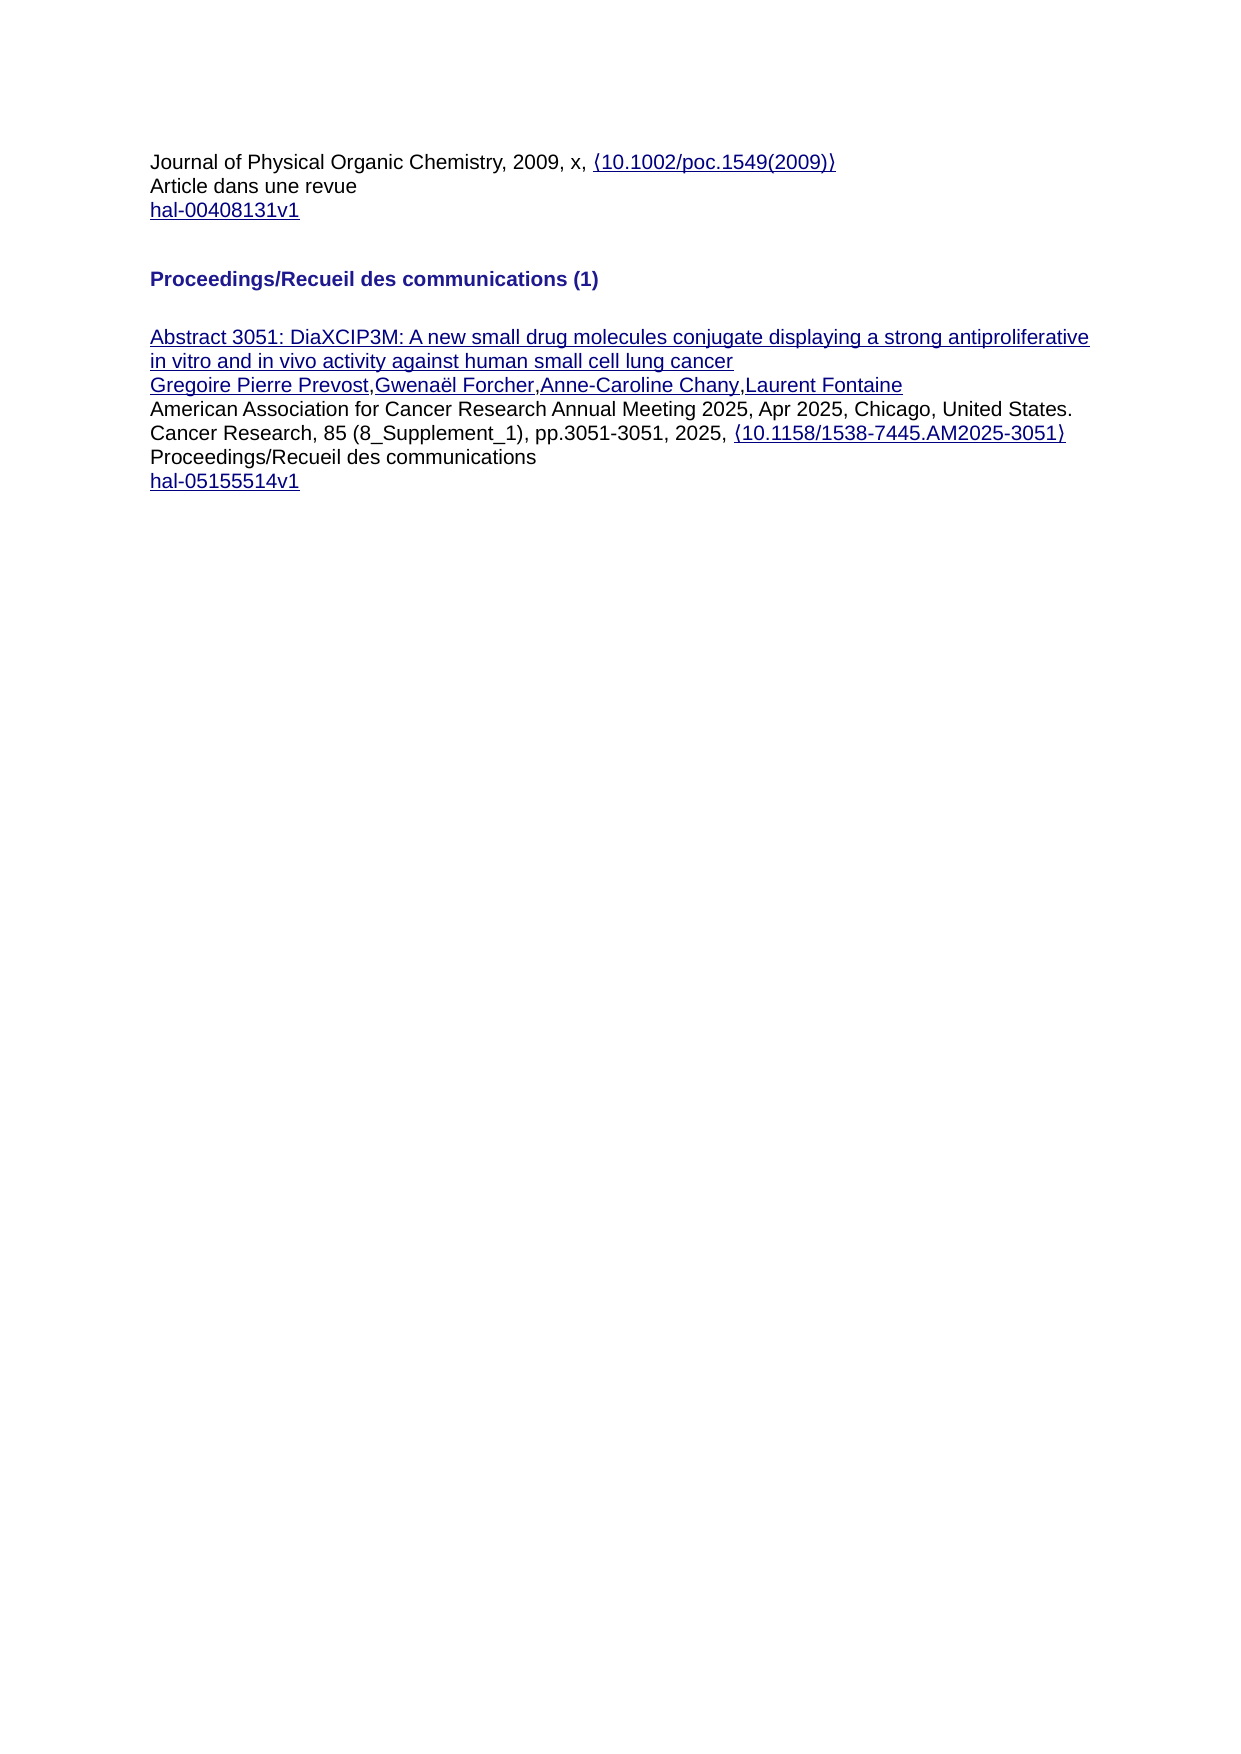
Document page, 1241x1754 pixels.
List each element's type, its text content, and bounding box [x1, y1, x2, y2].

table_header Abstract 3051: DiaXCIP3M: A new small drug molecules conjugate displaying a strong antiproliferative [150, 325, 1090, 346]
subtitle Proceedings/Recueil des communications (1) [150, 267, 1090, 291]
table_cell Journal of Physical Organic Chemistry, 2009, x, ⟨10.1002/poc.1549(2009)⟩ Article dans une revue hal-00408131v1 [150, 150, 1090, 222]
table_header in vitro and in vivo activity against human small cell lung cancer Gregoire Pierre Prevost,Gwenaël Forcher,Anne-Caroline Chany,Laurent Fontaine American Association for Cancer Research Annual Meeting 2025, Apr 2025, Chicago, United States. Cancer Research, 85 (8_Supplement_1), pp.3051-3051, 2025, ⟨10.1158/1538-7445.AM2025-3051⟩ Proceedings/Recueil des communications hal-05155514v1 [150, 347, 1090, 493]
